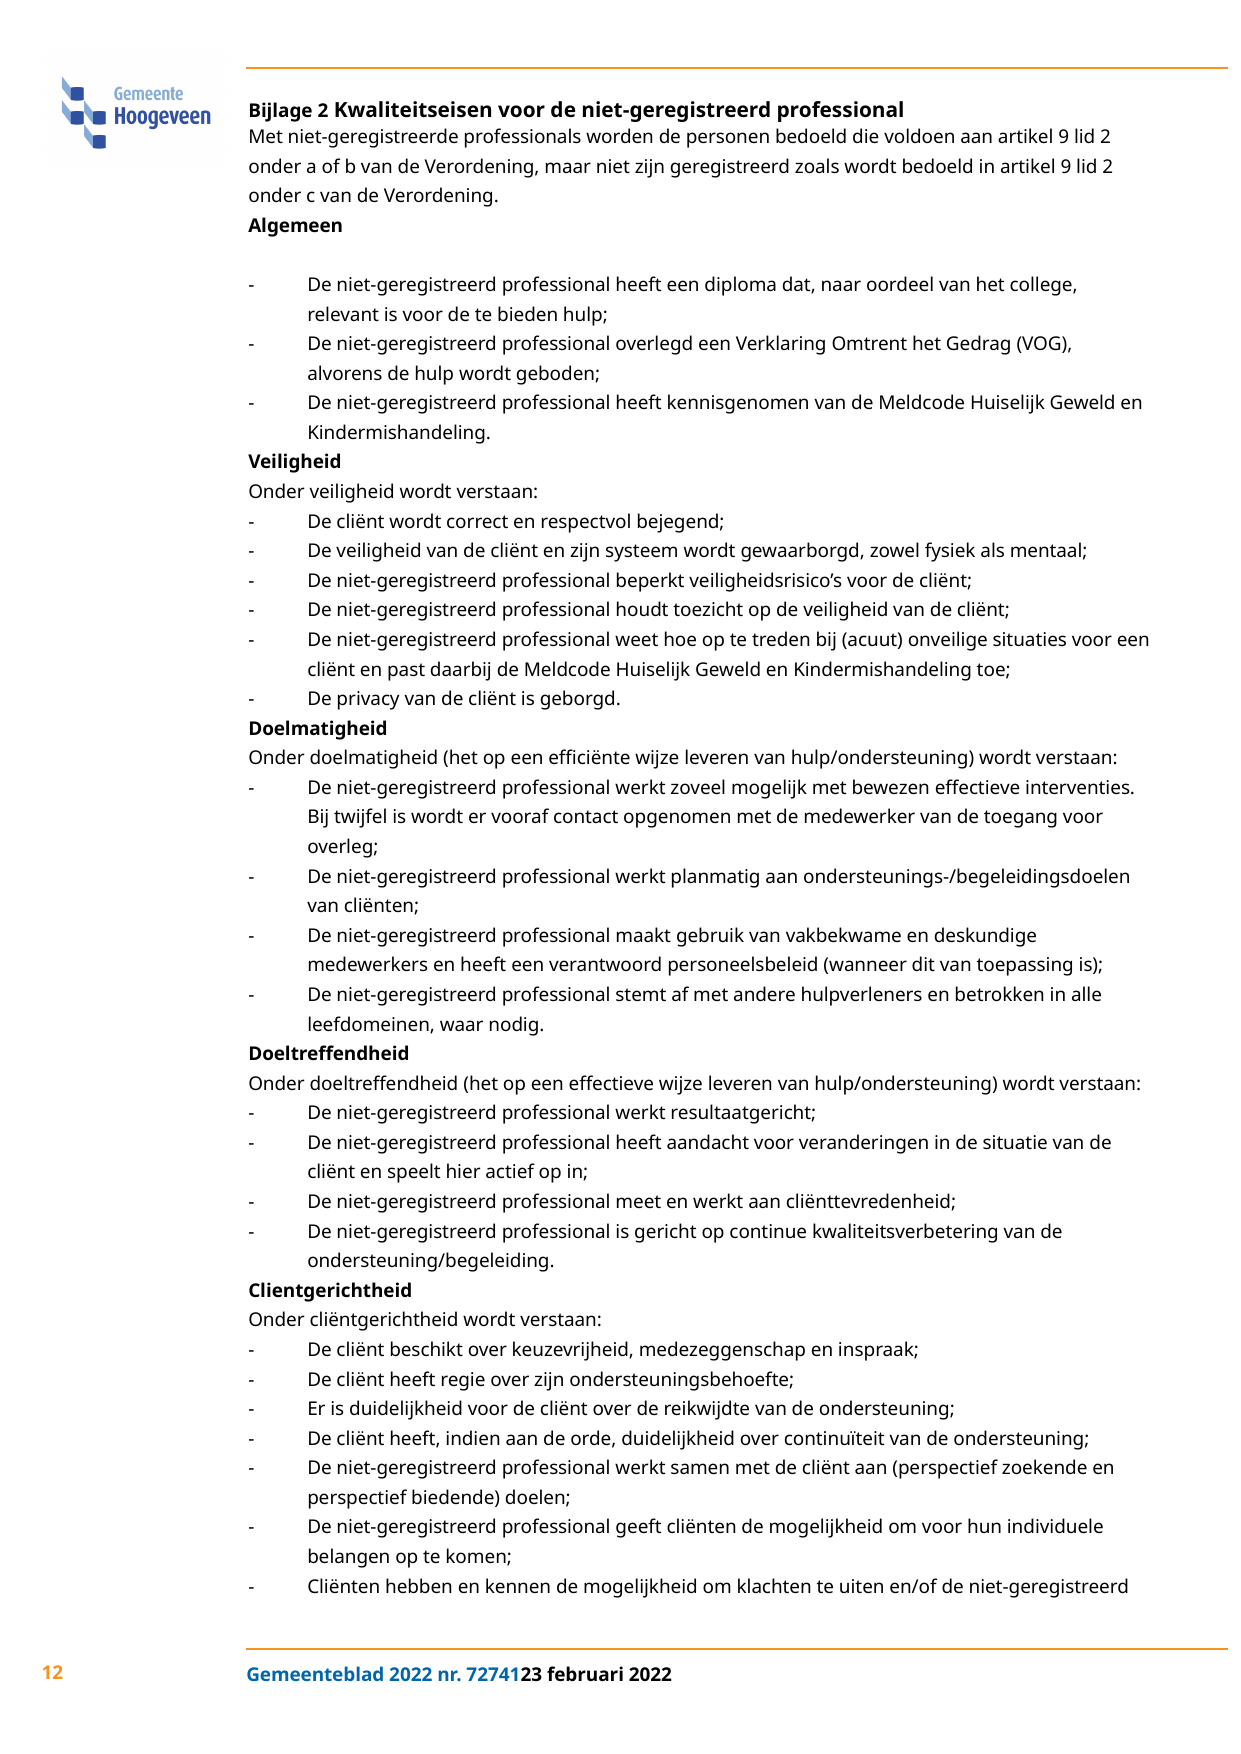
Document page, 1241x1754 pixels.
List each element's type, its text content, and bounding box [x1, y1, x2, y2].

list De niet-geregistreerd professional overlegd een Verklaring Omtrent het Gedrag (VOG), alvorens de hulp wordt geboden; [248, 330, 1152, 386]
list De niet-geregistreerd professional geeft cliënten de mogelijkheid om voor hun individuele belangen op te komen; [248, 1514, 1152, 1569]
text Doelmatigheid [248, 715, 1152, 741]
list De niet-geregistreerd professional heeft een diploma dat, naar oordeel van het college, relevant is voor de te bieden hulp; [248, 271, 1152, 327]
list De niet-geregistreerd professional werkt resultaatgericht; [248, 1099, 1152, 1125]
picture [41, 47, 231, 172]
list De niet-geregistreerd professional is gericht op continue kwaliteitsverbetering van de ondersteuning/begeleiding. [248, 1218, 1152, 1273]
list De privacy van de cliënt is geborgd. [248, 685, 1152, 711]
list De niet-geregistreerd professional stemt af met andere hulpverleners en betrokken in alle leefdomeinen, waar nodig. [248, 981, 1152, 1037]
list De cliënt wordt correct en respectvol bejegend; [248, 508, 1152, 534]
list De cliënt heeft regie over zijn ondersteuningsbehoefte; [248, 1366, 1152, 1392]
text Onder veiligheid wordt verstaan: [248, 478, 1152, 504]
text Doeltreffendheid [248, 1040, 1152, 1066]
text Bijlage 2 Kwaliteitseisen voor de niet-geregistreerd professional [248, 95, 1152, 123]
list De cliënt heeft, indien aan de orde, duidelijkheid over continuïteit van de ondersteuning; [248, 1425, 1152, 1451]
list De niet-geregistreerd professional houdt toezicht op de veiligheid van de cliënt; [248, 597, 1152, 622]
list De niet-geregistreerd professional heeft kennisgenomen van de Meldcode Huiselijk Geweld en Kindermishandeling. [248, 389, 1152, 445]
list De niet-geregistreerd professional werkt planmatig aan ondersteunings-/begeleidingsdoelen van cliënten; [248, 863, 1152, 918]
text Onder doelmatigheid (het op een efficiënte wijze leveren van hulp/ondersteuning) wordt verstaan: [248, 744, 1152, 770]
list De cliënt beschikt over keuzevrijheid, medezeggenschap en inspraak; [248, 1336, 1152, 1362]
list De niet-geregistreerd professional meet en werkt aan cliënttevredenheid; [248, 1188, 1152, 1214]
text Algemeen [248, 212, 1152, 238]
text Onder cliëntgerichtheid wordt verstaan: [248, 1307, 1152, 1332]
list De niet-geregistreerd professional werkt zoveel mogelijk met bewezen effectieve interventies. Bij twijfel is wordt er vooraf contact opgenomen met de medewerker van de toegang voor overleg; [248, 774, 1152, 859]
list Cliënten hebben en kennen de mogelijkheid om klachten te uiten en/of de niet-geregistreerd [248, 1573, 1152, 1599]
text Met niet-geregistreerde professionals worden de personen bedoeld die voldoen aan artikel 9 lid 2 onder a of b van de Verordening, maar niet zijn geregistreerd zoals wordt bedoeld in artikel 9 lid 2 onder c van de Verordening. [248, 123, 1152, 208]
text Clientgerichtheid [248, 1277, 1152, 1303]
list De niet-geregistreerd professional werkt samen met de cliënt aan (perspectief zoekende en perspectief biedende) doelen; [248, 1454, 1152, 1510]
list De veiligheid van de cliënt en zijn systeem wordt gewaarborgd, zowel fysiek als mentaal; [248, 537, 1152, 563]
text Onder doeltreffendheid (het op een effectieve wijze leveren van hulp/ondersteuning) wordt verstaan: [248, 1070, 1152, 1096]
text Veiligheid [248, 449, 1152, 474]
list De niet-geregistreerd professional maakt gebruik van vakbekwame en deskundige medewerkers en heeft een verantwoord personeelsbeleid (wanneer dit van toepassing is); [248, 922, 1152, 977]
list De niet-geregistreerd professional beperkt veiligheidsrisico’s voor de cliënt; [248, 567, 1152, 593]
list De niet-geregistreerd professional heeft aandacht voor veranderingen in de situatie van de cliënt en speelt hier actief op in; [248, 1129, 1152, 1184]
list Er is duidelijkheid voor de cliënt over de reikwijdte van de ondersteuning; [248, 1395, 1152, 1421]
list De niet-geregistreerd professional weet hoe op te treden bij (acuut) onveilige situaties voor een cliënt en past daarbij de Meldcode Huiselijk Geweld en Kindermishandeling toe; [248, 626, 1152, 682]
